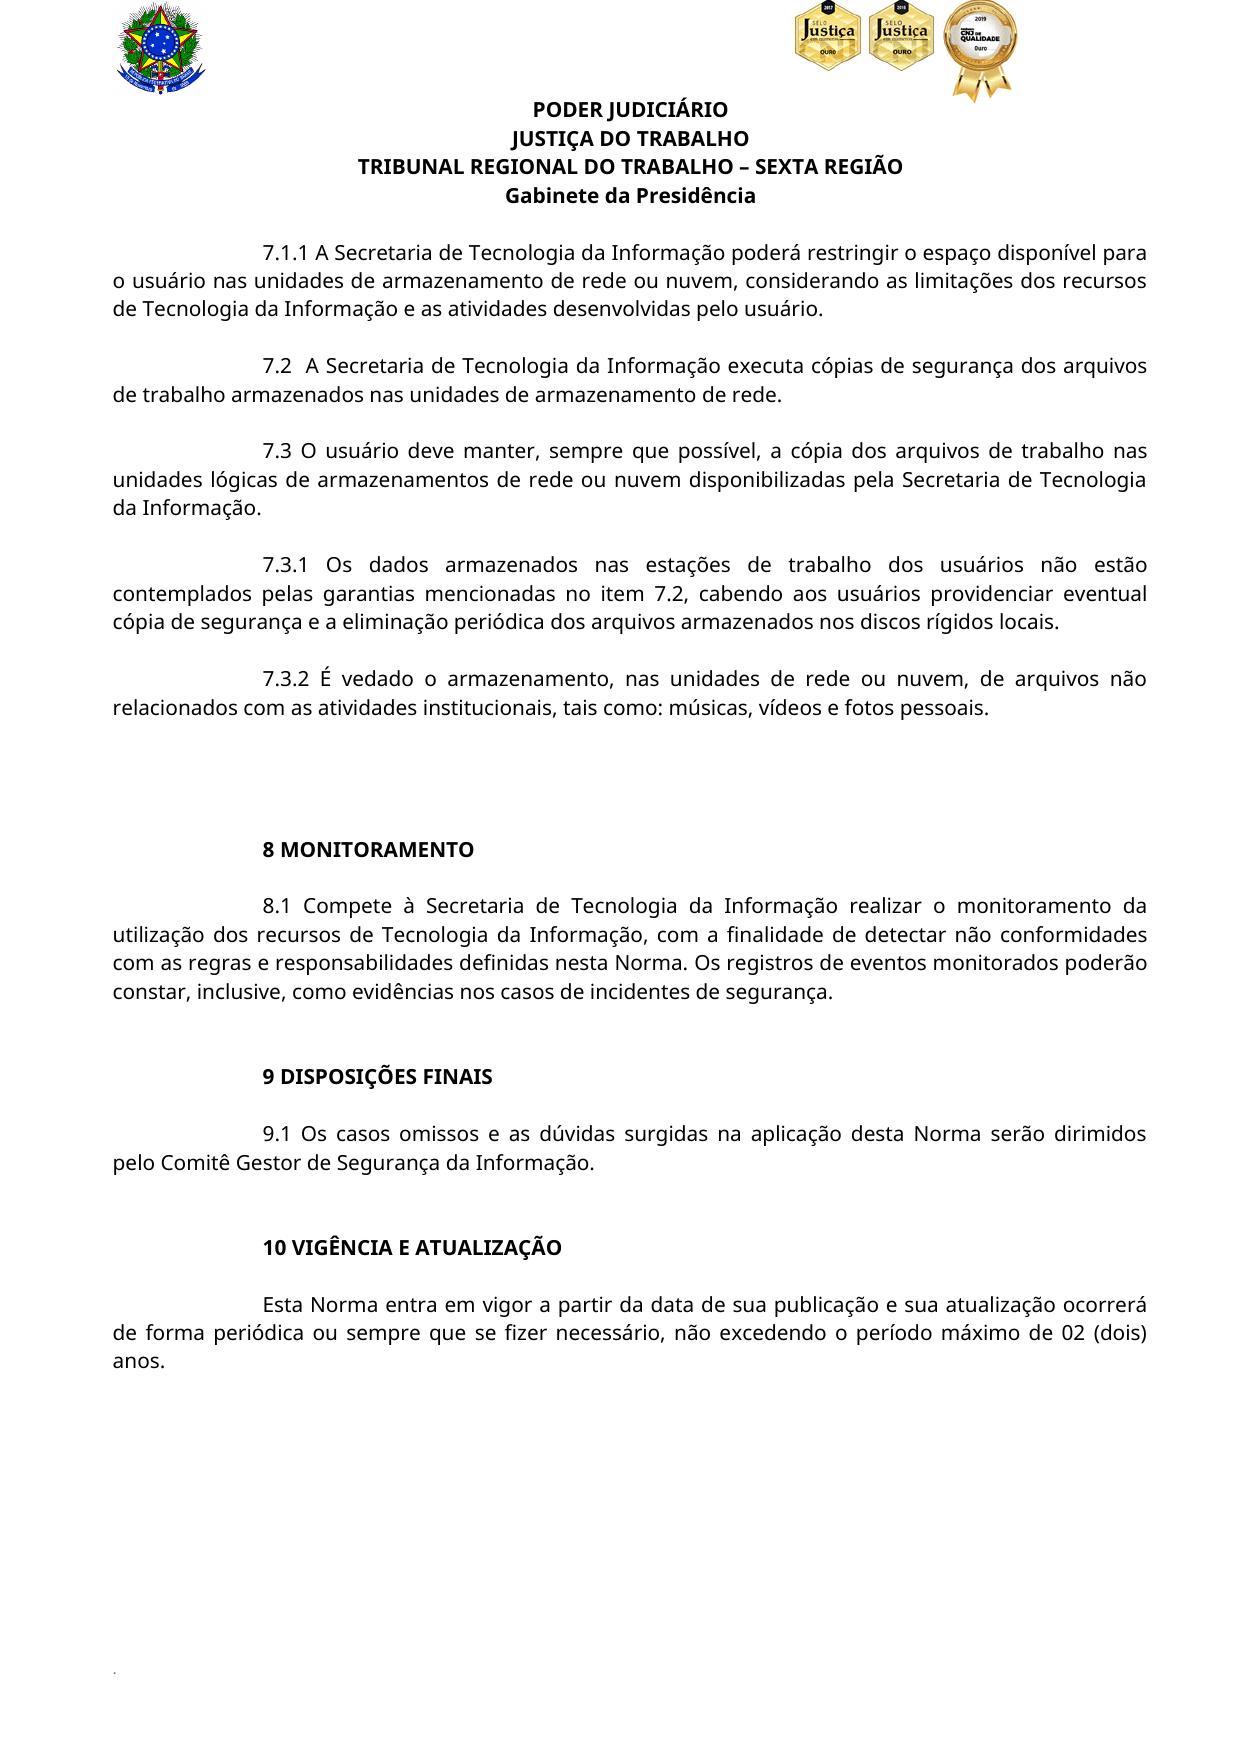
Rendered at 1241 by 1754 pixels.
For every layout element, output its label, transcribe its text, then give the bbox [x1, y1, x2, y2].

text 8 MONITORAMENTO [112, 835, 1148, 863]
text 8.1 Compete à Secretaria de Tecnologia da Informação realizar o monitoramento da utilização dos recursos de Tecnologia da Informação, com a finalidade de detectar não conformidades com as regras e responsabilidades definidas nesta Norma. Os registros de eventos monitorados poderão constar, inclusive, como evidências nos casos de incidentes de segurança. [112, 892, 1148, 1005]
text 7.3.1 Os dados armazenados nas estações de trabalho dos usuários não estão contemplados pelas garantias mencionadas no item 7.2, cabendo aos usuários providenciar eventual cópia de segurança e a eliminação periódica dos arquivos armazenados nos discos rígidos locais. [112, 550, 1148, 636]
text 7.2 A Secretaria de Tecnologia da Informação executa cópias de segurança dos arquivos de trabalho armazenados nas unidades de armazenamento de rede. [112, 351, 1148, 408]
text 7.3 O usuário deve manter, sempre que possível, a cópia dos arquivos de trabalho nas unidades lógicas de armazenamentos de rede ou nuvem disponibilizadas pela Secretaria de Tecnologia da Informação. [112, 437, 1148, 522]
text 9.1 Os casos omissos e as dúvidas surgidas na aplicação desta Norma serão dirimidos pelo Comitê Gestor de Segurança da Informação. [112, 1119, 1148, 1176]
text 9 DISPOSIÇÕES FINAIS [112, 1062, 1148, 1091]
picture [112, 0, 208, 96]
text 7.3.2 É vedado o armazenamento, nas unidades de rede ou nuvem, de arquivos não relacionados com as atividades institucionais, tais como: músicas, vídeos e fotos pessoais. [112, 664, 1148, 721]
text Esta Norma entra em vigor a partir da data de sua publicação e sua atualização ocorrerá de forma periódica ou sempre que se fizer necessário, não excedendo o período máximo de 02 (dois) anos. [112, 1290, 1148, 1375]
text 10 VIGÊNCIA E ATUALIZAÇÃO [112, 1233, 1148, 1261]
text 7.1.1 A Secretaria de Tecnologia da Informação poderá restringir o espaço disponível para o usuário nas unidades de armazenamento de rede ou nuvem, considerando as limitações dos recursos de Tecnologia da Informação e as atividades desenvolvidas pelo usuário. [112, 238, 1148, 323]
